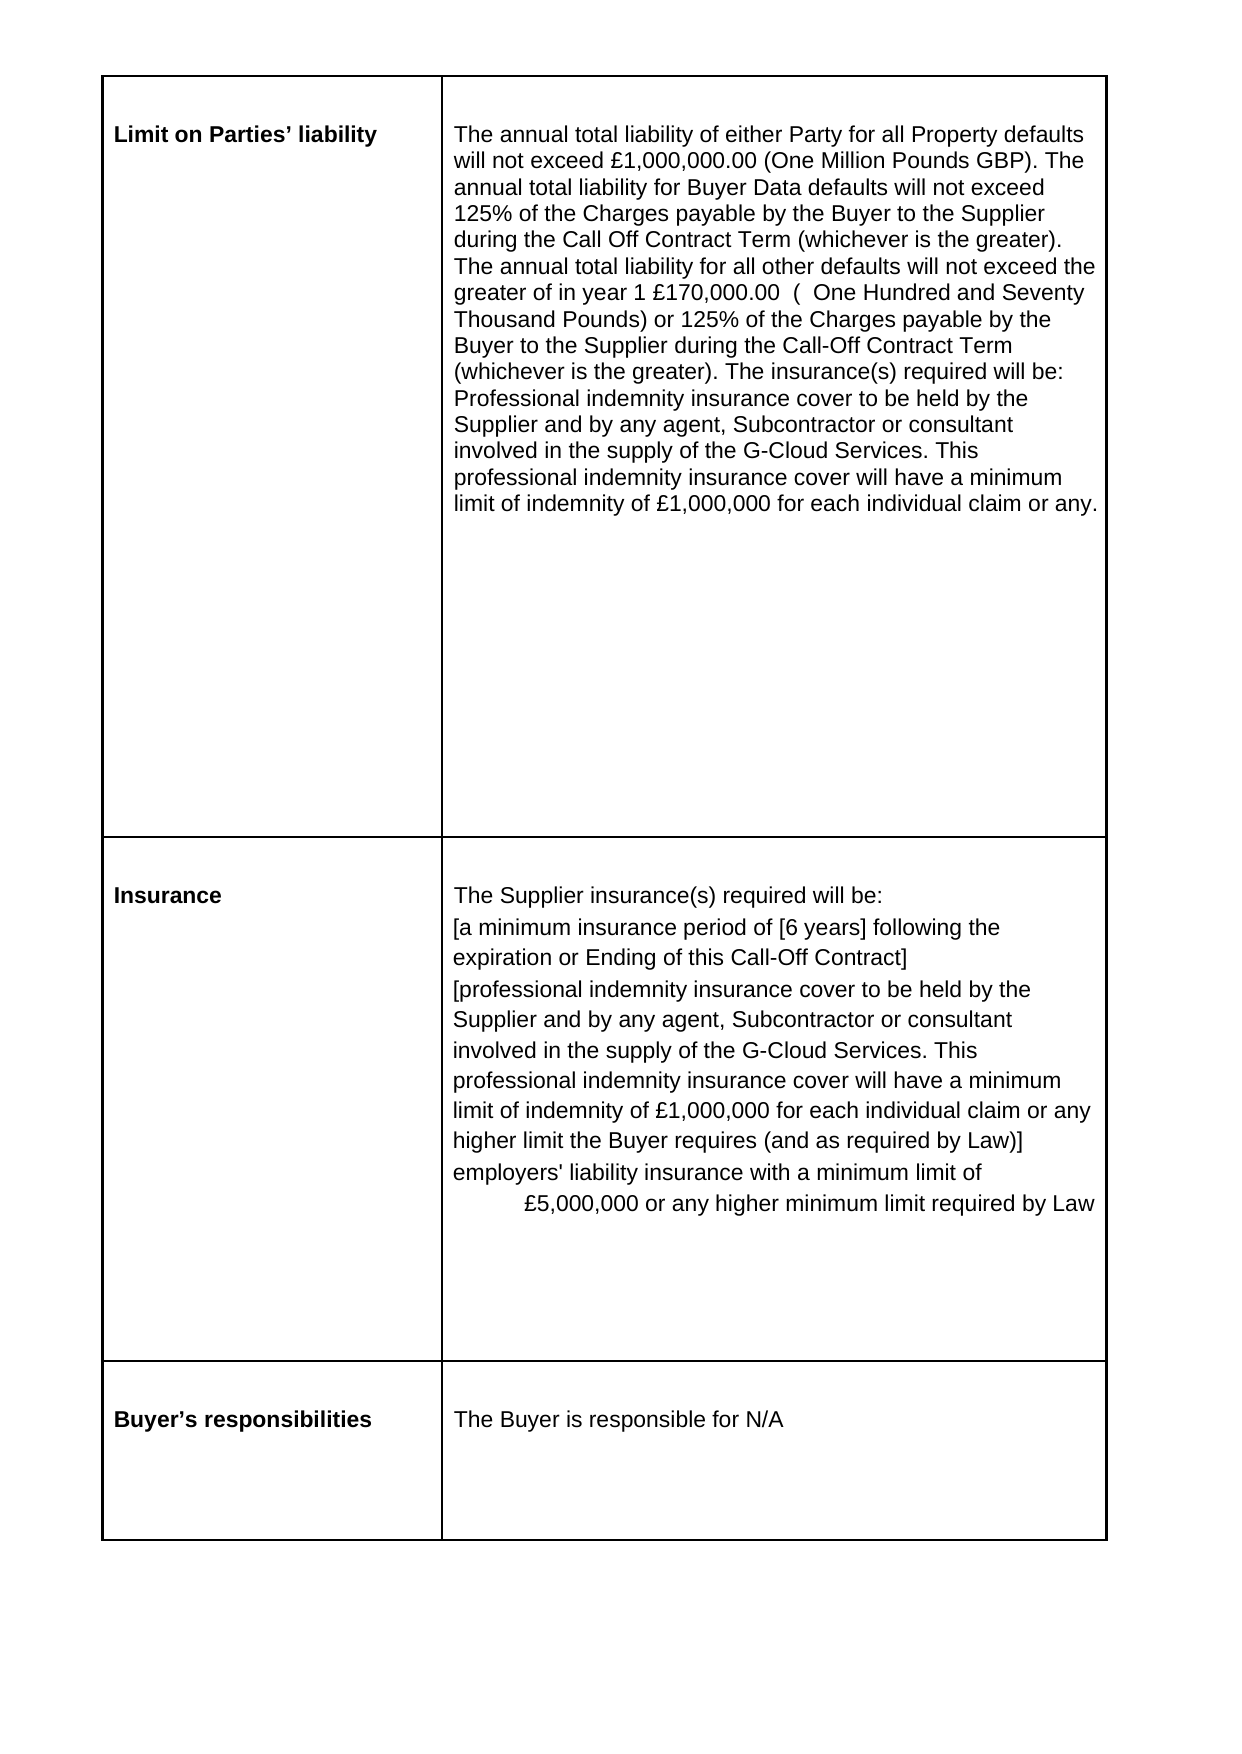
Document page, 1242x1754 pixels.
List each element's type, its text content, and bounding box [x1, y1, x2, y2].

table_cell Insurance [104, 838, 441, 1359]
table_cell Limit on Parties’ liability [104, 77, 441, 836]
table_cell The Buyer is responsible for N/A [443, 1362, 1105, 1539]
table_cell The annual total liability of either Party for all Property defaults will not exceed £1,000,000.00 (One Million Pounds GBP). The annual total liability for Buyer Data defaults will not exceed 125% of the Charges payable by the Buyer to the Supplier during the Call Off Contract Term (whichever is the greater). The annual total liability for all other defaults will not exceed the greater of in year 1 £170,000.00 ( One Hundred and Seventy Thousand Pounds) or 125% of the Charges payable by the Buyer to the Supplier during the Call-Off Contract Term (whichever is the greater). The insurance(s) required will be: Professional indemnity insurance cover to be held by the Supplier and by any agent, Subcontractor or consultant involved in the supply of the G-Cloud Services. This professional indemnity insurance cover will have a minimum limit of indemnity of £1,000,000 for each individual claim or any. [443, 77, 1105, 836]
table_cell The Supplier insurance(s) required will be: [a minimum insurance period of [6 years] following the expiration or Ending of this Call-Off Contract] [professional indemnity insurance cover to be held by the Supplier and by any agent, Subcontractor or consultant involved in the supply of the G-Cloud Services. This professional indemnity insurance cover will have a minimum limit of indemnity of £1,000,000 for each individual claim or any higher limit the Buyer requires (and as required by Law)] employers' liability insurance with a minimum limit of £5,000,000 or any higher minimum limit required by Law [443, 838, 1105, 1359]
table_cell Buyer’s responsibilities [104, 1362, 441, 1539]
